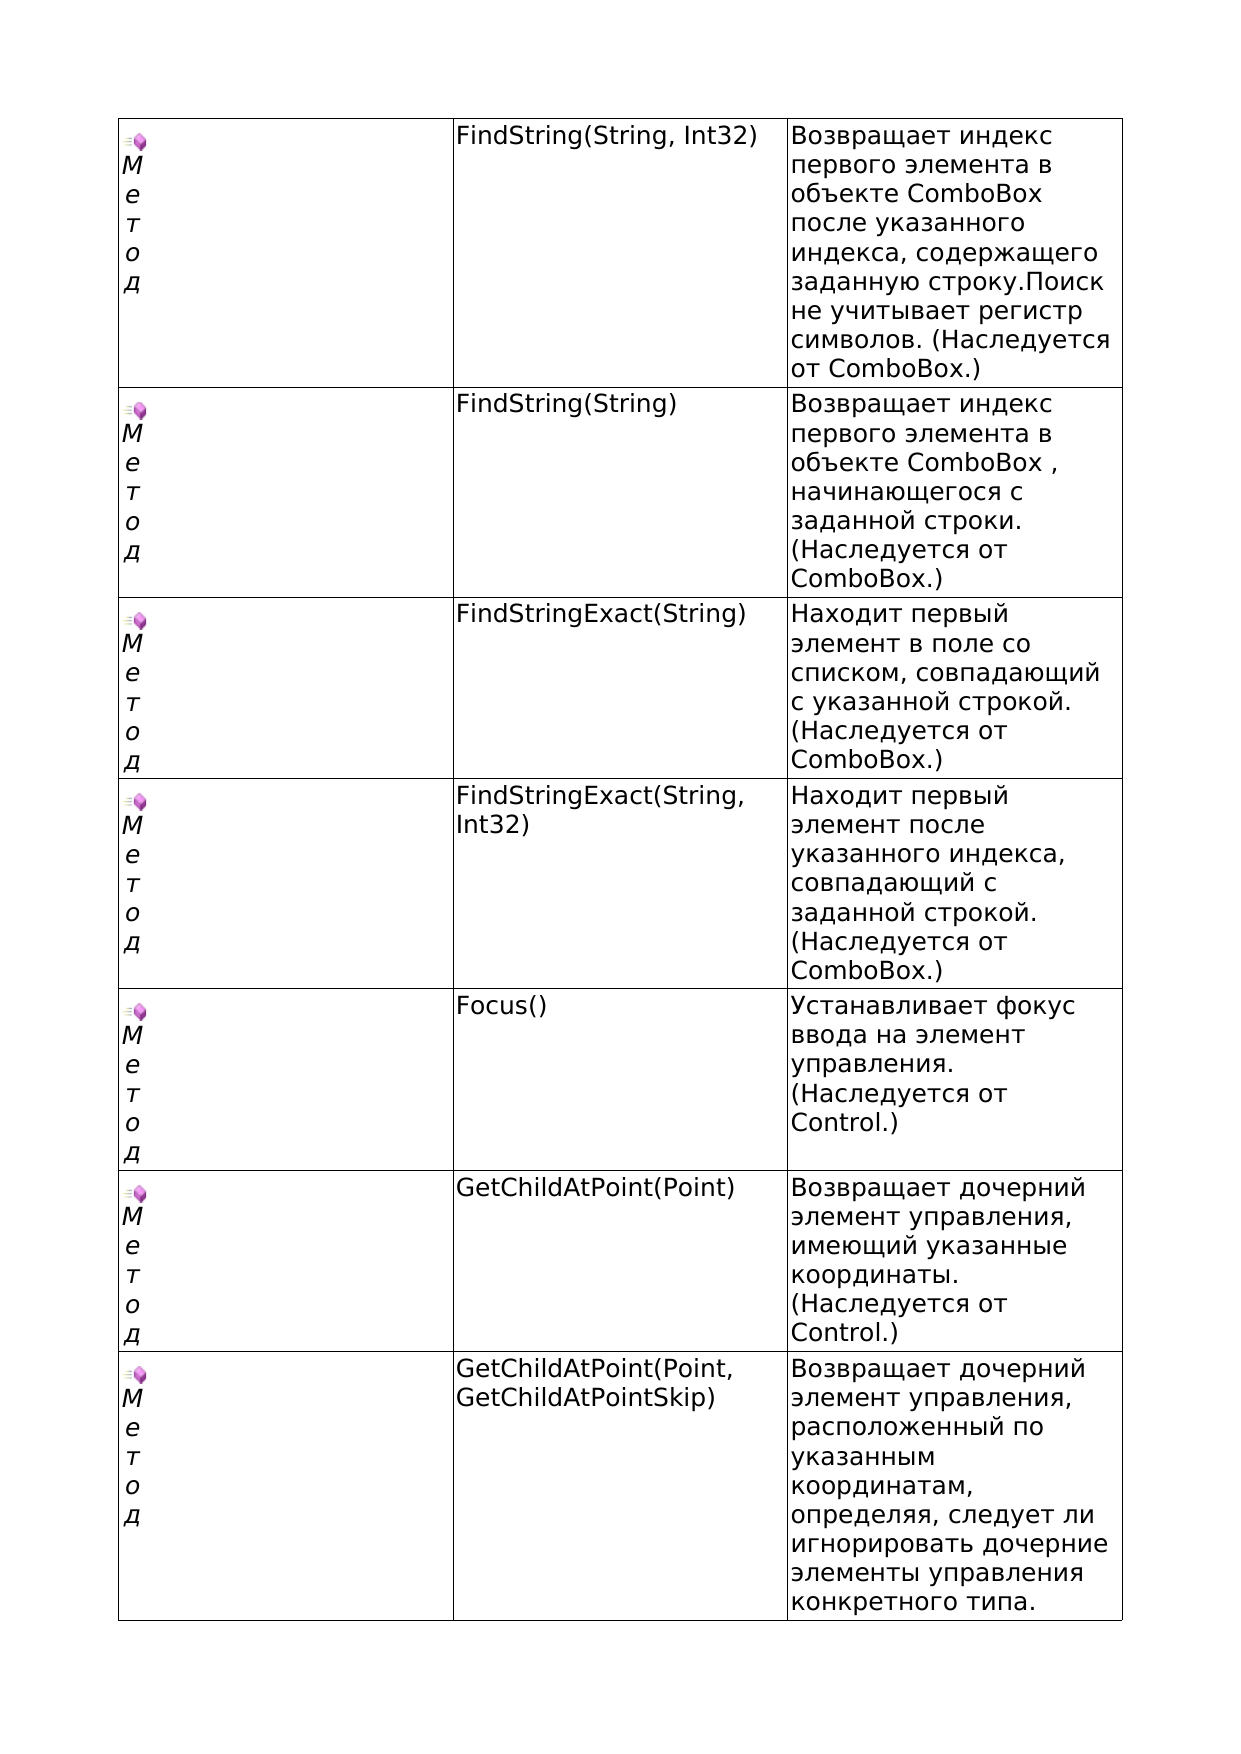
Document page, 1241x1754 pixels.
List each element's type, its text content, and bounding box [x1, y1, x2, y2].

table_cell Focus() [454, 989, 787, 1170]
table_cell [119, 598, 453, 778]
table_cell [119, 989, 453, 1170]
table_cell FindString(String) [454, 388, 787, 597]
table_cell [119, 1171, 453, 1351]
table_cell GetChildAtPoint(Point) [454, 1171, 787, 1351]
table_cell [119, 388, 453, 597]
picture [121, 1185, 147, 1203]
table_cell FindString(String, Int32) [454, 119, 787, 387]
picture [121, 1003, 147, 1021]
table_cell FindStringExact(String, Int32) [454, 779, 787, 988]
picture [121, 612, 147, 630]
table_cell Находит первый элемент в поле со списком, совпадающий с указанной строкой. (Наследуется от ComboBox.) [788, 598, 1122, 778]
picture [121, 1366, 147, 1384]
table_cell Возвращает дочерний элемент управления, имеющий указанные координаты. (Наследуется от Control.) [788, 1171, 1122, 1351]
table_cell Возвращает дочерний элемент управления, расположенный по указанным координатам, определяя, следует ли игнорировать дочерние элементы управления конкретного типа. [788, 1352, 1122, 1619]
table_cell Находит первый элемент после указанного индекса, совпадающий с заданной строкой. (Наследуется от ComboBox.) [788, 779, 1122, 988]
picture [121, 793, 147, 811]
table_cell Возвращает индекс первого элемента в объекте ComboBox после указанного индекса, содержащего заданную строку.Поиск не учитывает регистр символов. (Наследуется от ComboBox.) [788, 119, 1122, 387]
picture [121, 133, 147, 151]
table_cell GetChildAtPoint(Point, GetChildAtPointSkip) [454, 1352, 787, 1619]
table_cell FindStringExact(String) [454, 598, 787, 778]
picture [121, 402, 147, 420]
table_cell [119, 1352, 453, 1619]
table_cell [119, 119, 453, 387]
table_cell Возвращает индекс первого элемента в объекте ComboBox , начинающегося с заданной строки. (Наследуется от ComboBox.) [788, 388, 1122, 597]
table_cell Устанавливает фокус ввода на элемент управления. (Наследуется от Control.) [788, 989, 1122, 1170]
table_cell [119, 779, 453, 988]
